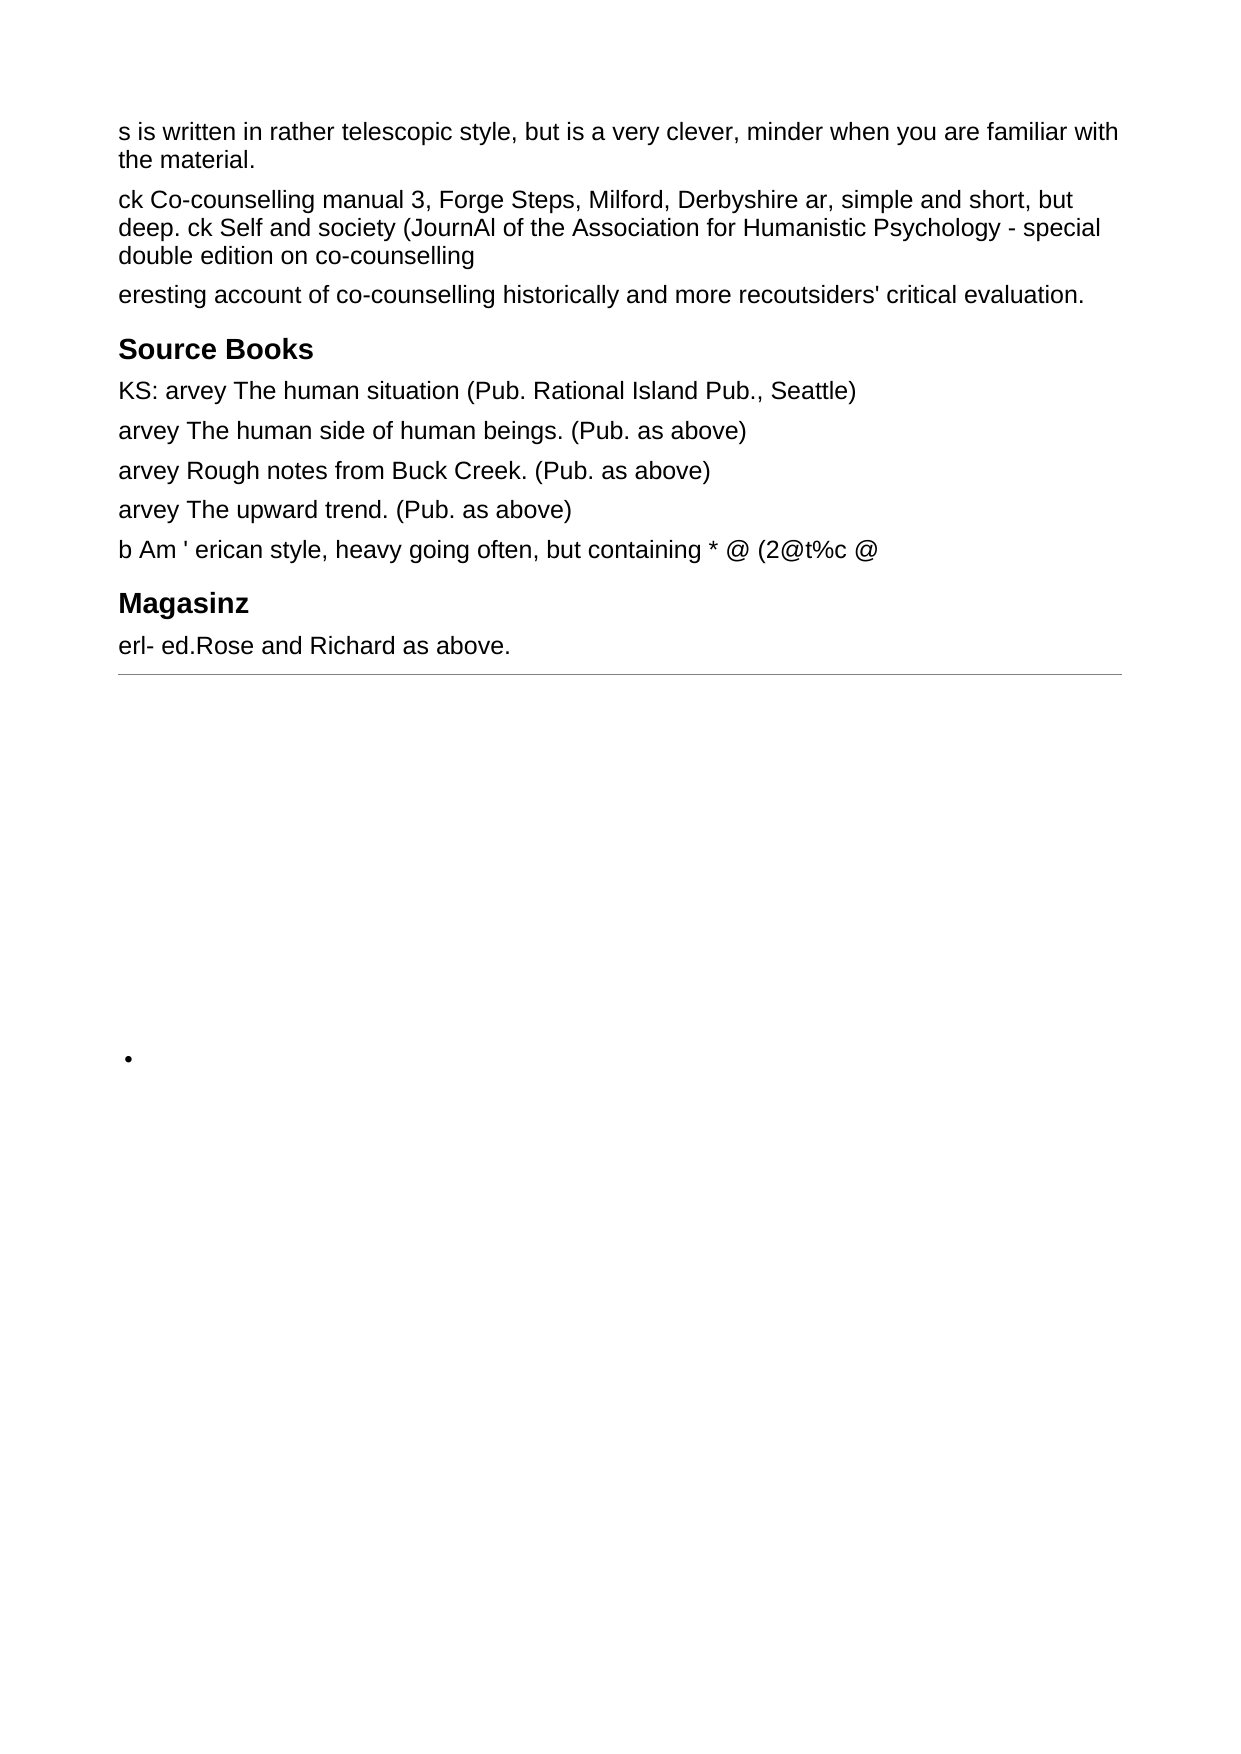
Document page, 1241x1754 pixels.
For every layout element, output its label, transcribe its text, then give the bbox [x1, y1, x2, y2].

text erl- ed.Rose and Richard as above. [118, 632, 1122, 659]
text b Am ' erican style, heavy going often, but containing * @ (2@t%c @ [118, 536, 1122, 564]
text eresting account of co-counselling historically and more recoutsiders' critical evaluation. [118, 281, 1122, 309]
text KS: arvey The human situation (Pub. Rational Island Pub., Seattle) [118, 377, 1122, 405]
subtitle Source Books [118, 333, 1122, 365]
text arvey Rough notes from Buck Creek. (Pub. as above) [118, 456, 1122, 484]
subtitle Magasinz [118, 587, 1122, 620]
text ck Co-counselling manual 3, Forge Steps, Milford, Derbyshire ar, simple and short, but deep. ck Self and society (JournAl of the Association for Humanistic Psychology - special double edition on co-counselling [118, 186, 1122, 269]
text s is written in rather telescopic style, but is a very clever, minder when you are familiar with the material. [118, 118, 1122, 174]
text arvey The upward trend. (Pub. as above) [118, 496, 1122, 524]
text arvey The human side of human beings. (Pub. as above) [118, 417, 1122, 445]
